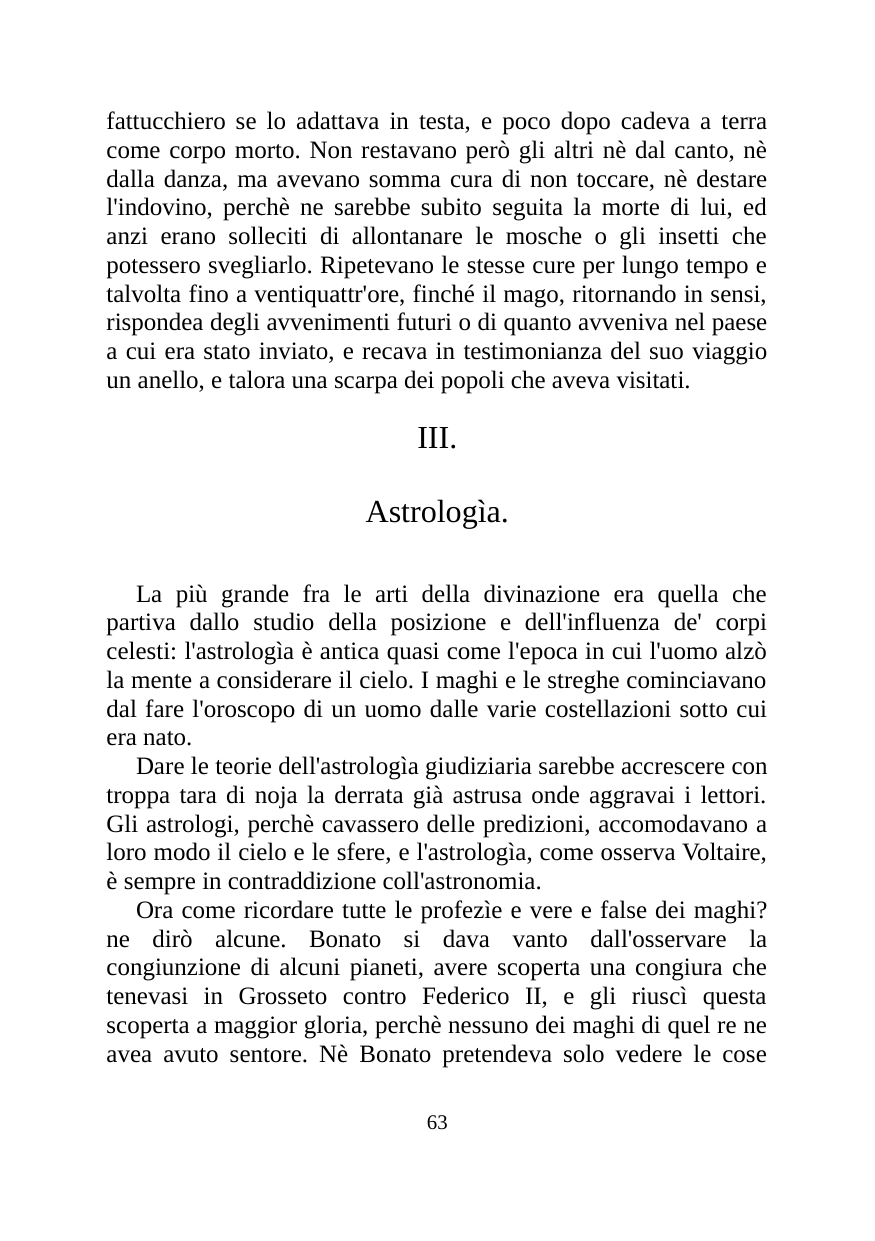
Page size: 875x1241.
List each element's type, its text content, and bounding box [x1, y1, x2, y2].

subtitle III. Astrologìa. [106, 419, 768, 529]
text Dare le teorie dell'astrologìa giudiziaria sarebbe accrescere con troppa tara di noja la derrata già astrusa onde aggravai i lettori. Gli astrologi, perchè cavassero delle predizioni, accomodavano a loro modo il cielo e le sfere, e l'astrologìa, come osserva Voltaire, è sempre in contraddizione coll'astronomia. [106, 751, 768, 895]
text La più grande fra le arti della divinazione era quella che partiva dallo studio della posizione e dell'influenza de' corpi celesti: l'astrologìa è antica quasi come l'epoca in cui l'uomo alzò la mente a considerare il cielo. I maghi e le streghe cominciavano dal fare l'oroscopo di un uomo dalle varie costellazioni sotto cui era nato. [106, 579, 768, 751]
text Ora come ricordare tutte le profezìe e vere e false dei maghi? ne dirò alcune. Bonato si dava vanto dall'osservare la congiunzione di alcuni pianeti, avere scoperta una congiura che tenevasi in Grosseto contro Federico II, e gli riuscì questa scoperta a maggior gloria, perchè nessuno dei maghi di quel re ne avea avuto sentore. Nè Bonato pretendeva solo vedere le cose [106, 895, 768, 1067]
text fattucchiero se lo adattava in testa, e poco dopo cadeva a terra come corpo morto. Non restavano però gli altri nè dal canto, nè dalla danza, ma avevano somma cura di non toccare, nè destare l'indovino, perchè ne sarebbe subito seguita la morte di lui, ed anzi erano solleciti di allontanare le mosche o gli insetti che potessero svegliarlo. Ripetevano le stesse cure per lungo tempo e talvolta fino a ventiquattr'ore, finché il mago, ritornando in sensi, rispondea degli avvenimenti futuri o di quanto avveniva nel paese a cui era stato inviato, e recava in testimonianza del suo viaggio un anello, e talora una scarpa dei popoli che aveva visitati. [106, 106, 768, 394]
